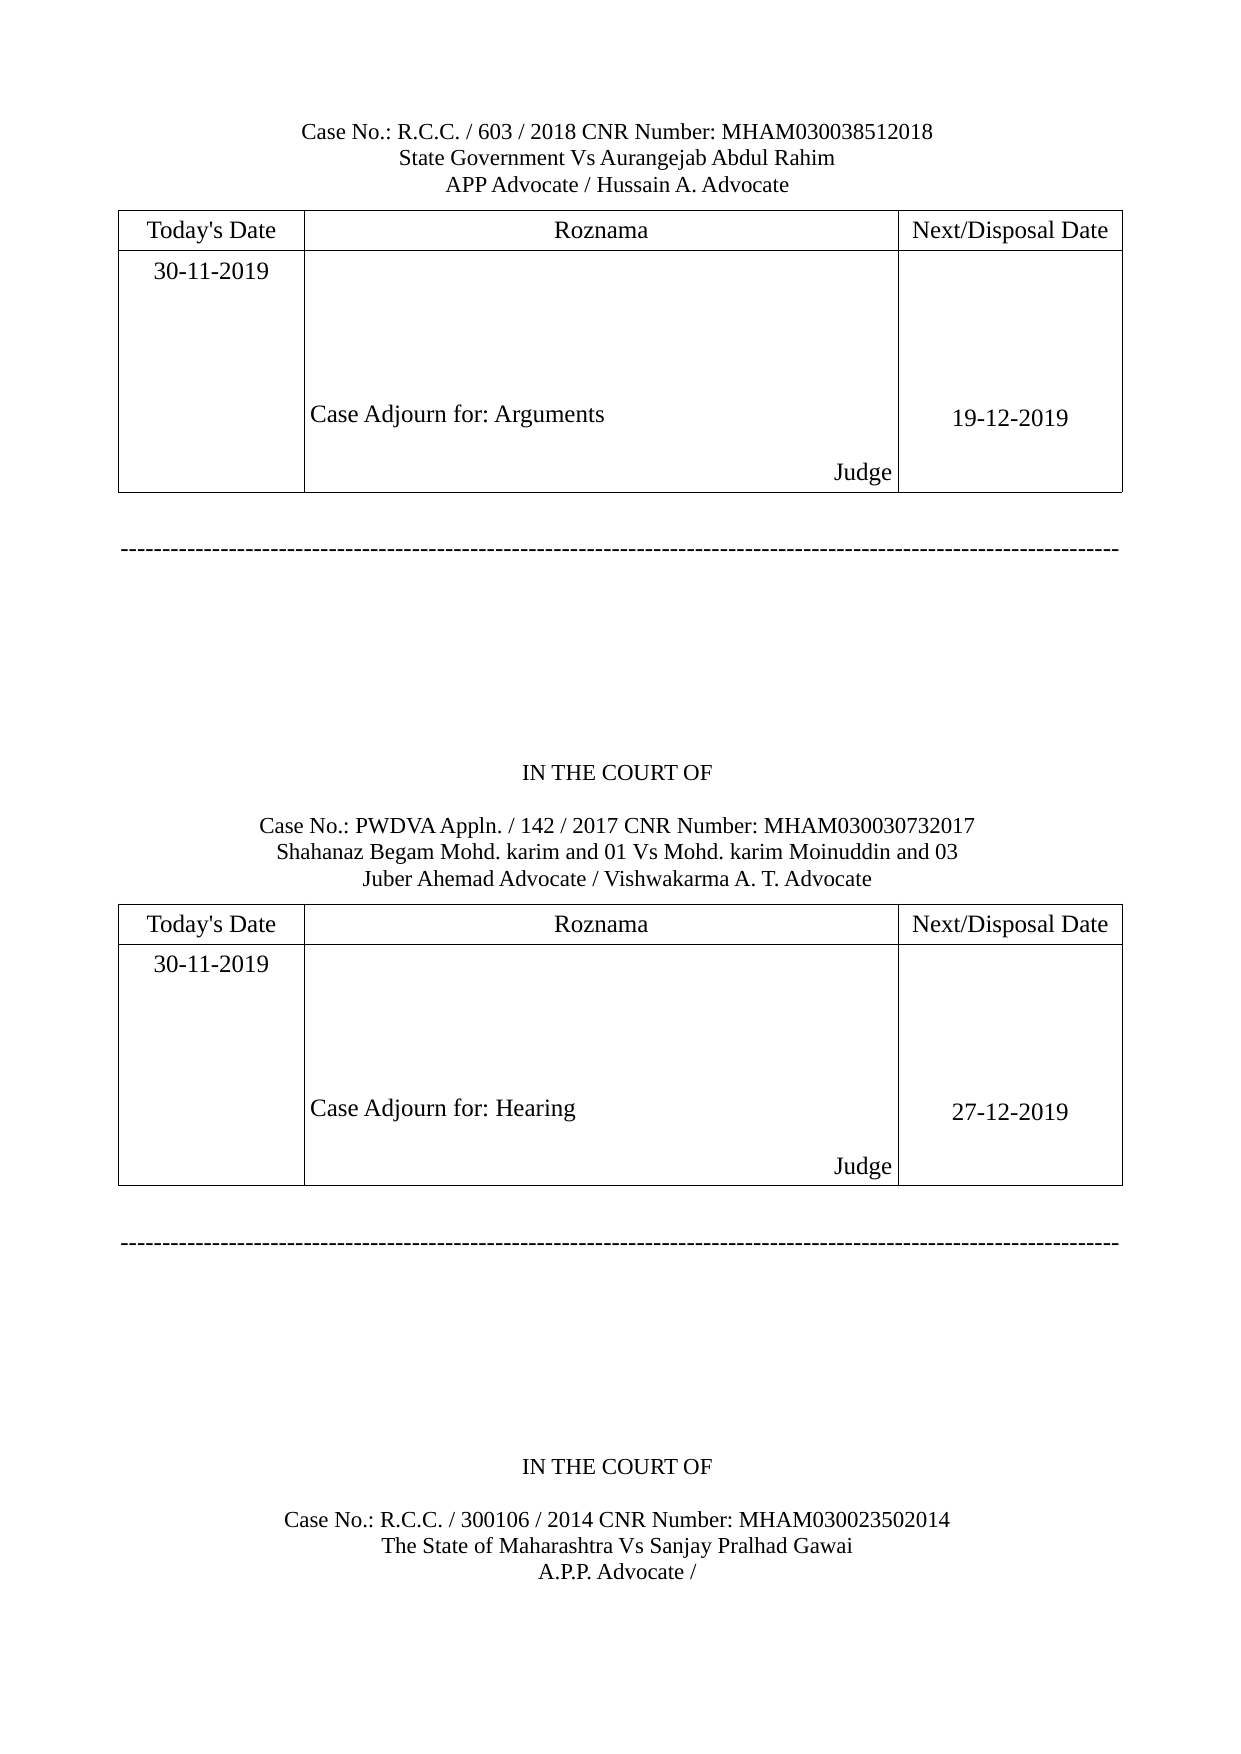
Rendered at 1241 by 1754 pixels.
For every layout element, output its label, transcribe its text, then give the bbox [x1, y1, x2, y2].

table_cell Case Adjourn for: Arguments Judge [305, 251, 898, 492]
table_header Today's Date [119, 905, 304, 944]
table_cell Case Adjourn for: Hearing Judge [305, 945, 898, 1185]
table_cell 19-12-2019 [899, 251, 1122, 492]
table_cell 30-11-2019 [119, 945, 304, 1185]
text IN THE COURT OF Case No.: PWDVA Appln. / 142 / 2017 CNR Number: MHAM030030732017 Shahanaz Begam Mohd. karim and 01 Vs Mohd. karim Moinuddin and 03 Juber Ahemad Advocate / Vishwakarma A. T. Advocate [118, 759, 1122, 891]
table_header Next/Disposal Date [899, 905, 1122, 944]
text IN THE COURT OF Case No.: R.C.C. / 300106 / 2014 CNR Number: MHAM030023502014 The State of Maharashtra Vs Sanjay Pralhad Gawai A.P.P. Advocate / [118, 1453, 1122, 1585]
text ------------------------------------------------------------------------------------------------------------------------ [118, 533, 1122, 562]
table_cell 30-11-2019 [119, 251, 304, 492]
table_header Roznama [305, 211, 898, 250]
text Case No.: R.C.C. / 603 / 2018 CNR Number: MHAM030038512018 State Government Vs Aurangejab Abdul Rahim APP Advocate / Hussain A. Advocate [118, 118, 1122, 197]
table_header Next/Disposal Date [899, 211, 1122, 250]
table_header Roznama [305, 905, 898, 944]
table_cell 27-12-2019 [899, 945, 1122, 1185]
text ------------------------------------------------------------------------------------------------------------------------ [118, 1227, 1122, 1255]
table_header Today's Date [119, 211, 304, 250]
